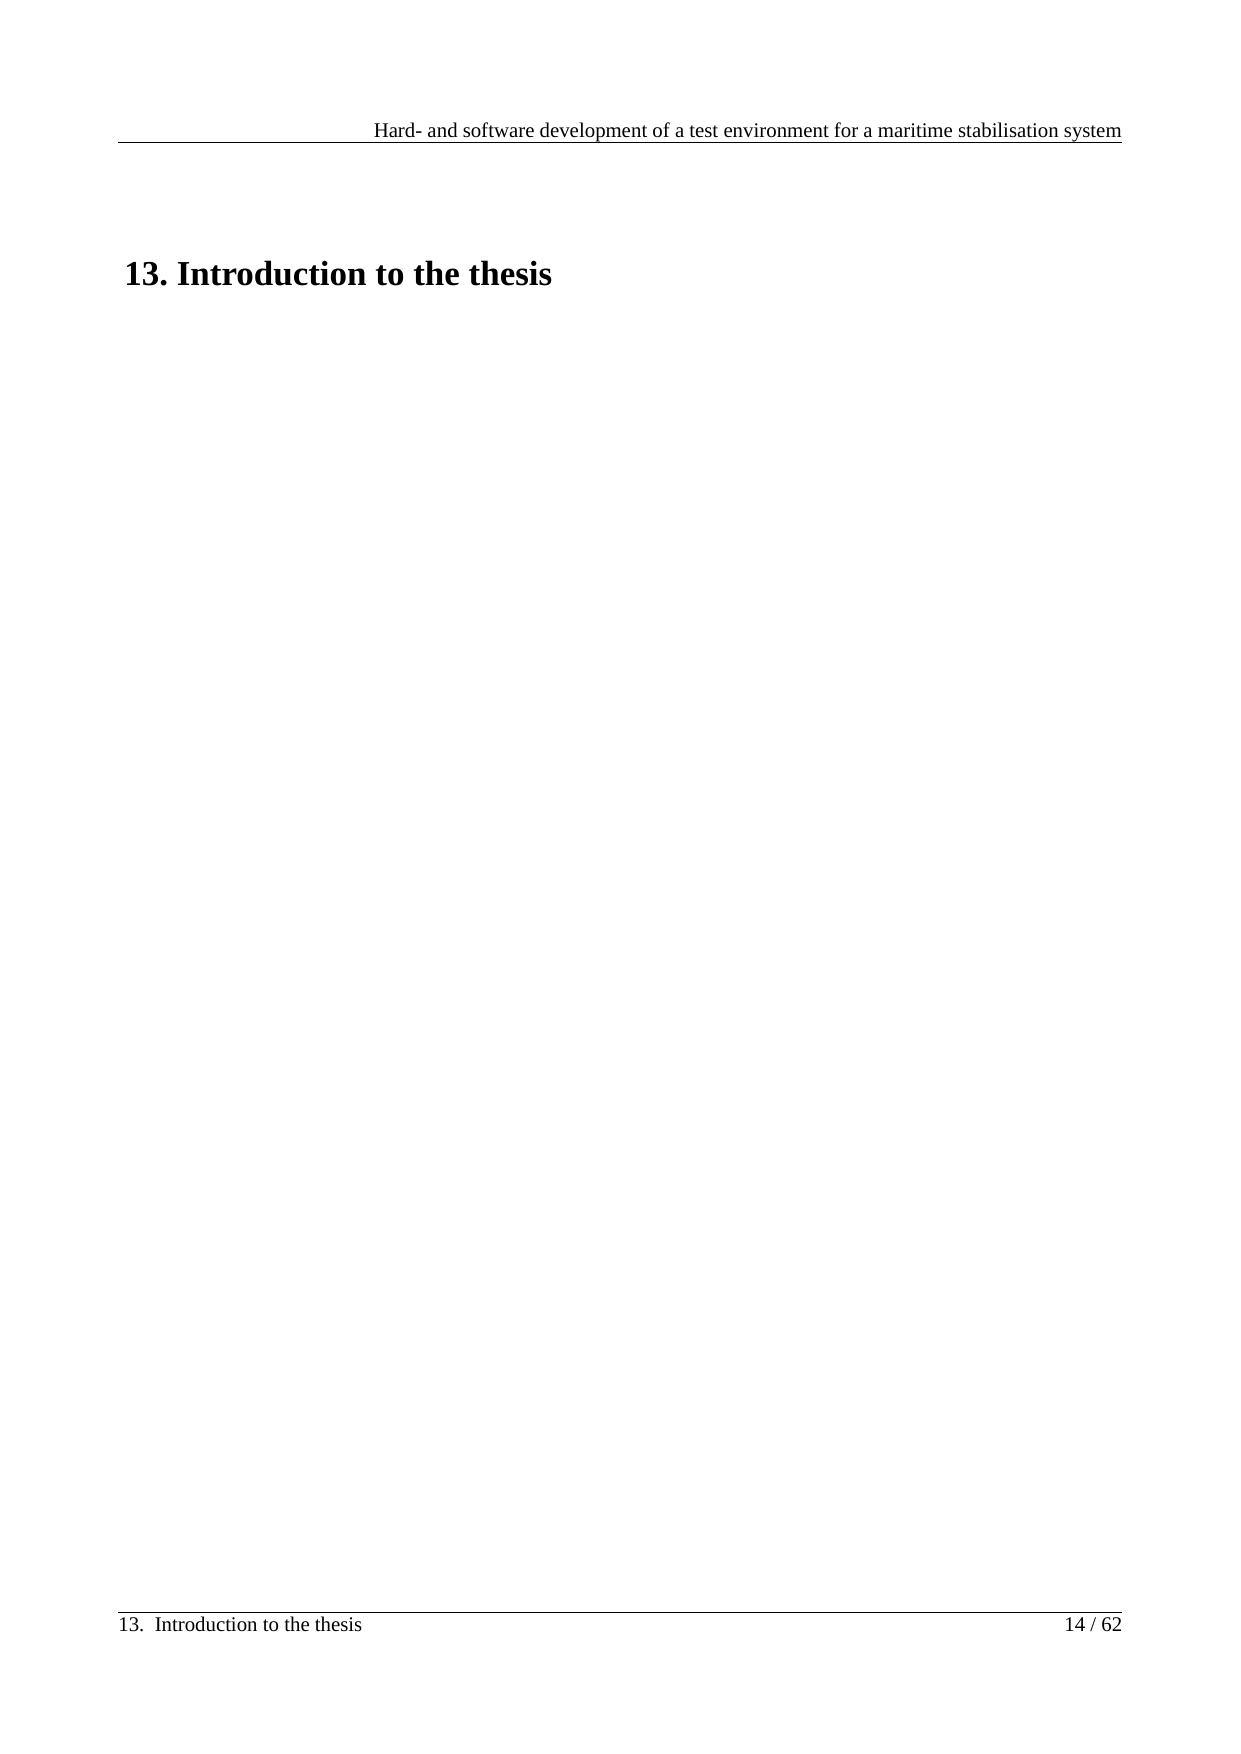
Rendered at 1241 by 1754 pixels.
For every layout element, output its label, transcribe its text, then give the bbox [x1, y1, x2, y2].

subtitle Introduction to the thesis [118, 252, 1122, 293]
